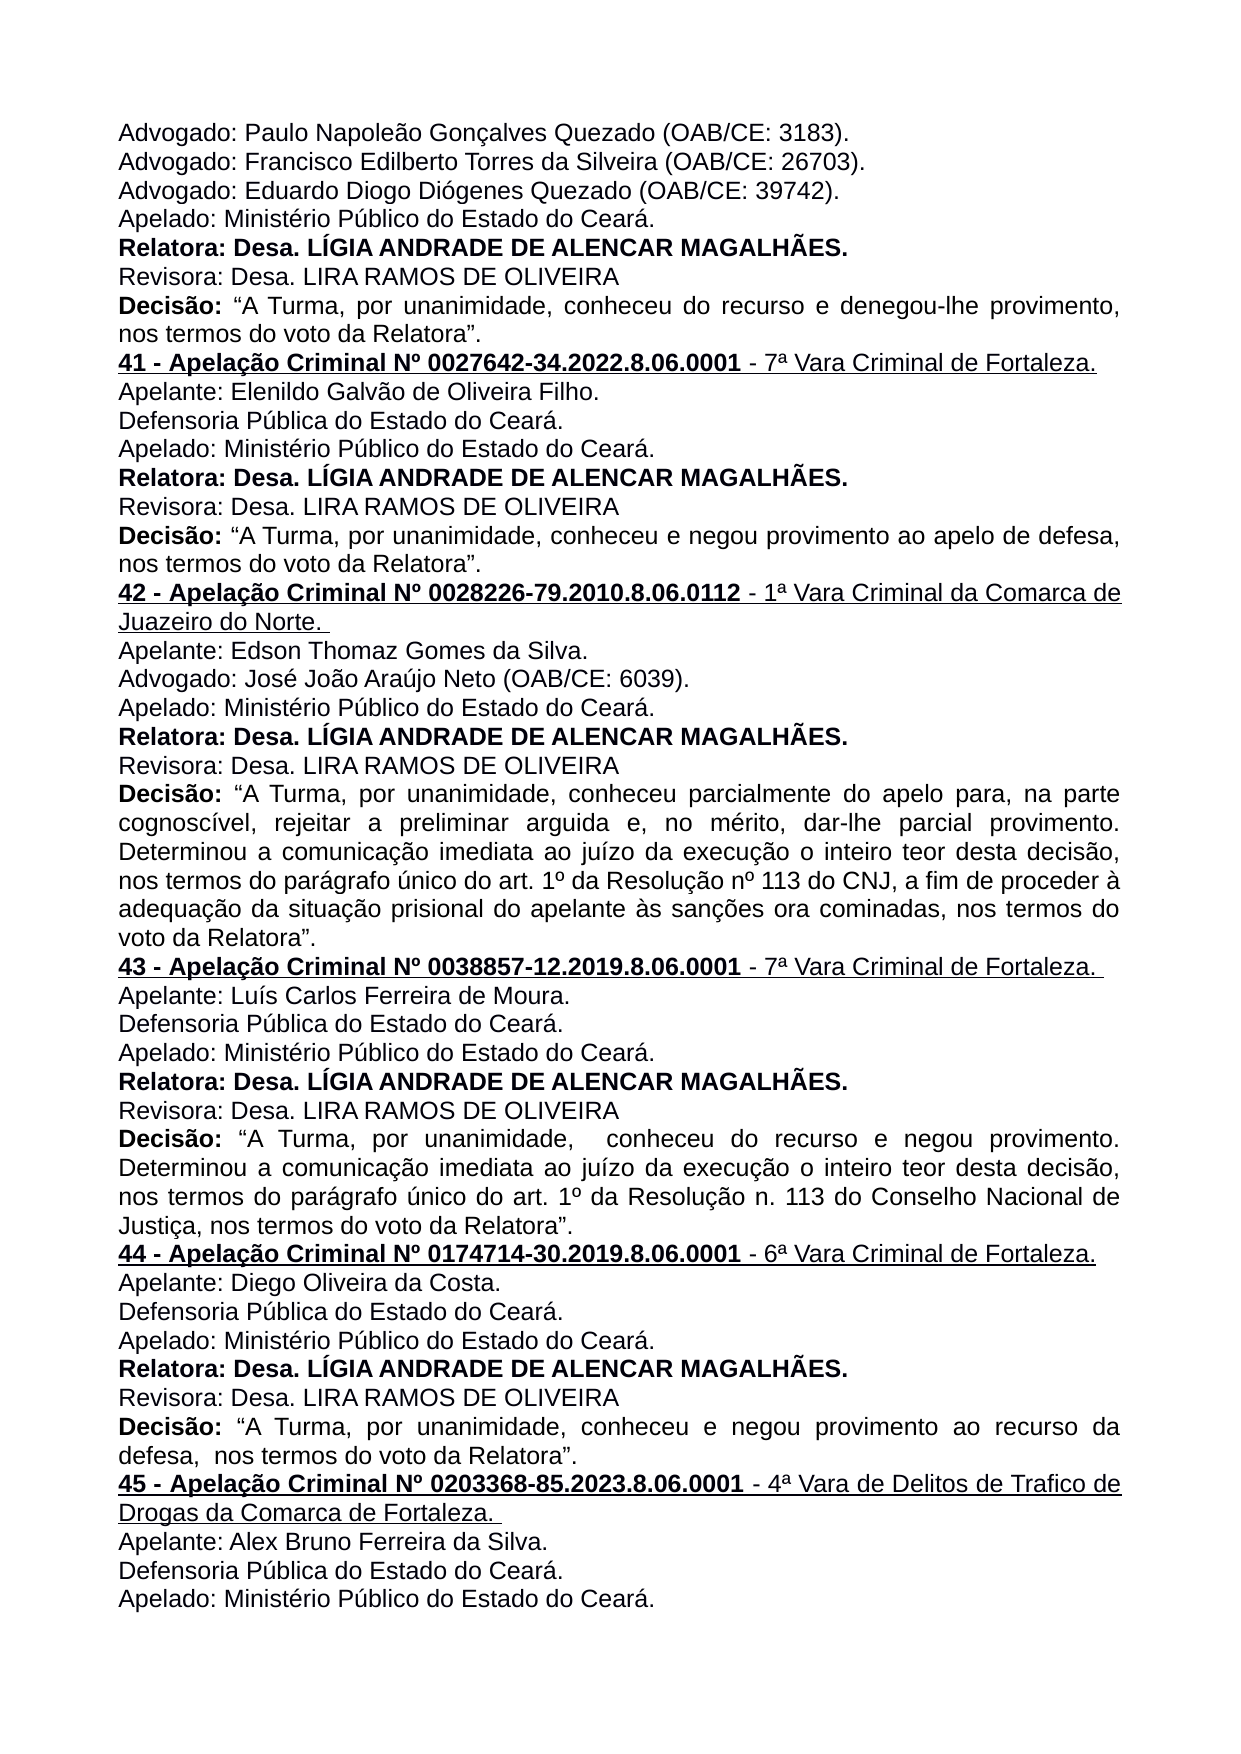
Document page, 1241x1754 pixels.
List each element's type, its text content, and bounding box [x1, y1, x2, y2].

text Defensoria Pública do Estado do Ceará. [118, 1556, 1122, 1584]
text 44 - Apelação Criminal Nº 0174714-30.2019.8.06.0001 - 6ª Vara Criminal de Fortaleza. [118, 1239, 1122, 1268]
text Apelante: Diego Oliveira da Costa. [118, 1268, 1122, 1297]
text Relatora: Desa. LÍGIA ANDRADE DE ALENCAR MAGALHÃES. [118, 1067, 1122, 1096]
text Decisão: “A Turma, por unanimidade, conheceu do recurso e denegou-lhe provimento, nos termos do voto da Relatora”. [118, 291, 1122, 348]
text Apelado: Ministério Público do Estado do Ceará. [118, 1038, 1122, 1067]
text Decisão: “A Turma, por unanimidade, conheceu e negou provimento ao apelo de defesa, nos termos do voto da Relatora”. [118, 521, 1122, 578]
text Relatora: Desa. LÍGIA ANDRADE DE ALENCAR MAGALHÃES. [118, 233, 1122, 262]
text Apelado: Ministério Público do Estado do Ceará. [118, 204, 1122, 233]
text Defensoria Pública do Estado do Ceará. [118, 406, 1122, 434]
text Revisora: Desa. LIRA RAMOS DE OLIVEIRA [118, 751, 1122, 779]
text Apelado: Ministério Público do Estado do Ceará. [118, 1326, 1122, 1354]
text 41 - Apelação Criminal Nº 0027642-34.2022.8.06.0001 - 7ª Vara Criminal de Fortaleza. [118, 348, 1122, 377]
text Apelado: Ministério Público do Estado do Ceará. [118, 693, 1122, 722]
text Revisora: Desa. LIRA RAMOS DE OLIVEIRA [118, 262, 1122, 291]
text Revisora: Desa. LIRA RAMOS DE OLIVEIRA [118, 492, 1122, 521]
text Relatora: Desa. LÍGIA ANDRADE DE ALENCAR MAGALHÃES. [118, 1354, 1122, 1383]
text Revisora: Desa. LIRA RAMOS DE OLIVEIRA [118, 1096, 1122, 1124]
text Apelante: Elenildo Galvão de Oliveira Filho. [118, 377, 1122, 406]
text Apelante: Luís Carlos Ferreira de Moura. [118, 981, 1122, 1009]
text Decisão: “A Turma, por unanimidade, conheceu parcialmente do apelo para, na parte cognoscível, rejeitar a preliminar arguida e, no mérito, dar-lhe parcial provimento. Determinou a comunicação imediata ao juízo da execução o inteiro teor desta decisão, nos termos do parágrafo único do art. 1º da Resolução nº 113 do CNJ, a fim de proceder à adequação da situação prisional do apelante às sanções ora cominadas, nos termos do voto da Relatora”. [118, 779, 1122, 952]
text Decisão: “A Turma, por unanimidade, conheceu e negou provimento ao recurso da defesa, nos termos do voto da Relatora”. [118, 1412, 1122, 1469]
text Revisora: Desa. LIRA RAMOS DE OLIVEIRA [118, 1383, 1122, 1412]
text Defensoria Pública do Estado do Ceará. [118, 1297, 1122, 1326]
text Apelado: Ministério Público do Estado do Ceará. [118, 434, 1122, 463]
text Apelante: Alex Bruno Ferreira da Silva. [118, 1527, 1122, 1556]
text 43 - Apelação Criminal Nº 0038857-12.2019.8.06.0001 - 7ª Vara Criminal de Fortaleza. [118, 952, 1122, 981]
text 42 - Apelação Criminal Nº 0028226-79.2010.8.06.0112 - 1ª Vara Criminal da Comarca de [118, 578, 1122, 603]
text Drogas da Comarca de Fortaleza. [118, 1496, 1122, 1527]
text Advogado: Eduardo Diogo Diógenes Quezado (OAB/CE: 39742). [118, 176, 1122, 204]
text Apelado: Ministério Público do Estado do Ceará. [118, 1584, 1122, 1613]
text Advogado: Francisco Edilberto Torres da Silveira (OAB/CE: 26703). [118, 147, 1122, 176]
text Relatora: Desa. LÍGIA ANDRADE DE ALENCAR MAGALHÃES. [118, 463, 1122, 492]
text Decisão: “A Turma, por unanimidade, conheceu do recurso e negou provimento. Determinou a comunicação imediata ao juízo da execução o inteiro teor desta decisão, nos termos do parágrafo único do art. 1º da Resolução n. 113 do Conselho Nacional de Justiça, nos termos do voto da Relatora”. [118, 1124, 1122, 1239]
text Defensoria Pública do Estado do Ceará. [118, 1009, 1122, 1038]
text Relatora: Desa. LÍGIA ANDRADE DE ALENCAR MAGALHÃES. [118, 722, 1122, 751]
text Juazeiro do Norte. [118, 604, 1122, 636]
text Advogado: Paulo Napoleão Gonçalves Quezado (OAB/CE: 3183). [118, 118, 1122, 147]
text Apelante: Edson Thomaz Gomes da Silva. [118, 636, 1122, 664]
text Advogado: José João Araújo Neto (OAB/CE: 6039). [118, 664, 1122, 693]
text 45 - Apelação Criminal Nº 0203368-85.2023.8.06.0001 - 4ª Vara de Delitos de Trafico de [118, 1469, 1122, 1494]
